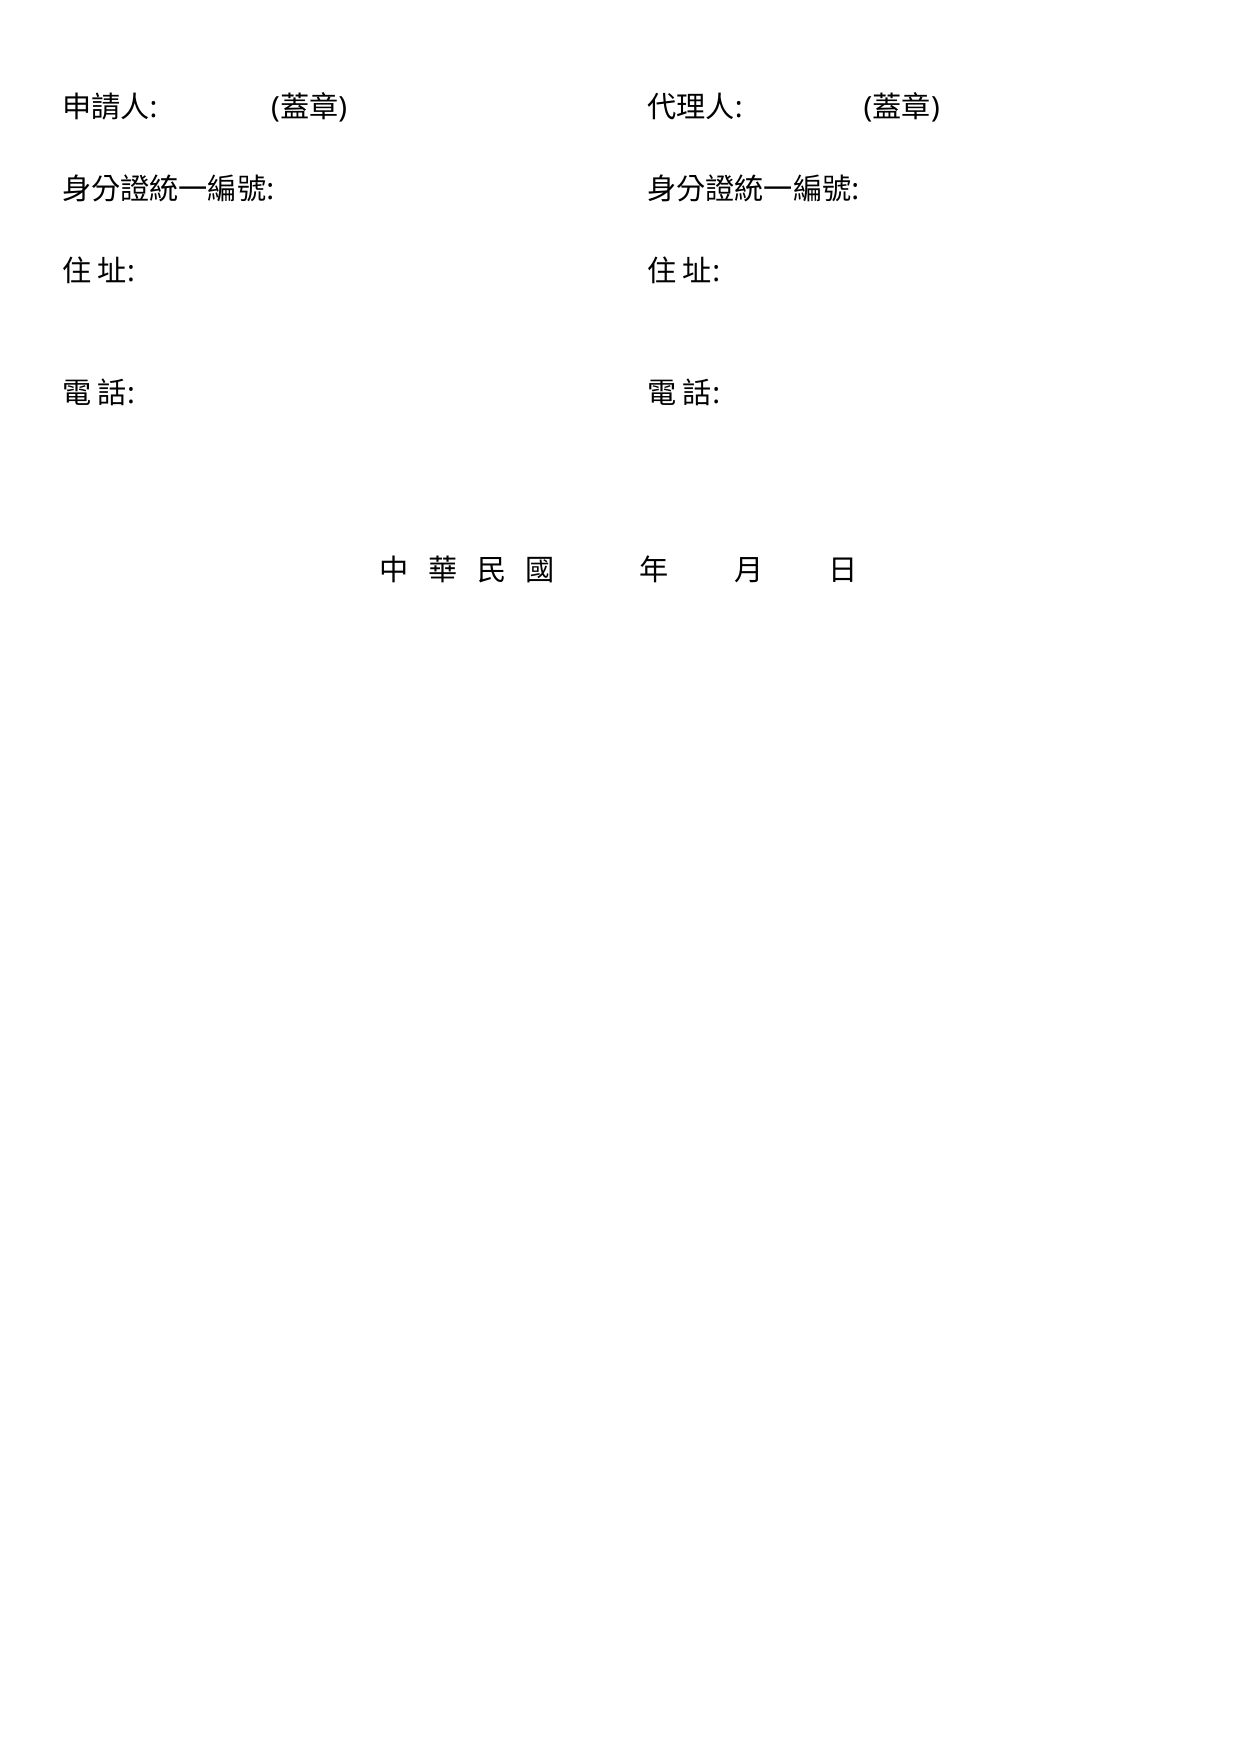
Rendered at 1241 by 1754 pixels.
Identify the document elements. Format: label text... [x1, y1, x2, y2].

text 住 址: [62, 247, 602, 290]
text 中 華 民 國 年 月 日 [56, 43, 1181, 605]
text 代理人: (蓋章) [647, 83, 1187, 126]
text 電 話: [62, 369, 602, 412]
text 電 話: [647, 369, 1187, 412]
text 身分證統一編號: [647, 165, 1187, 208]
text 申請人: (蓋章) [62, 83, 602, 126]
text 住 址: [647, 247, 1187, 290]
text 身分證統一編號: [62, 165, 602, 208]
